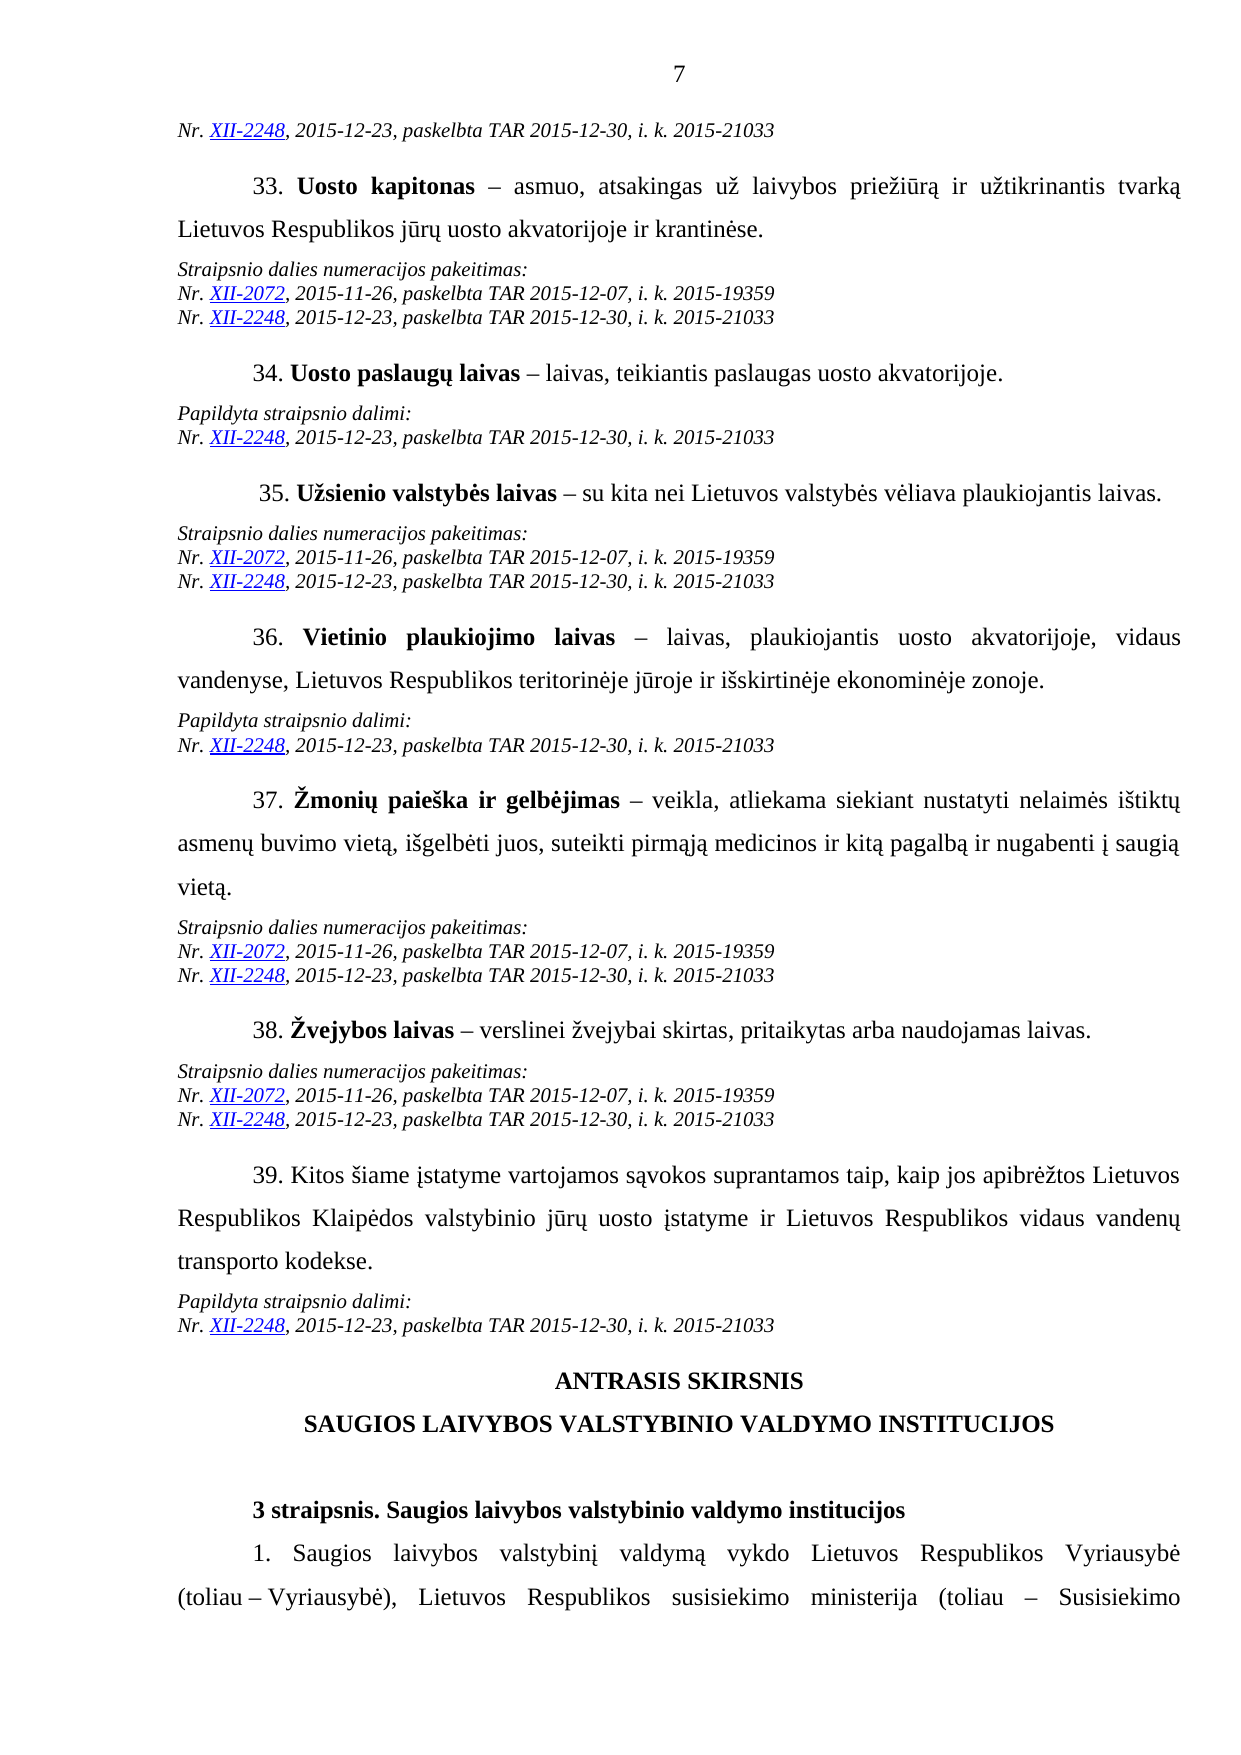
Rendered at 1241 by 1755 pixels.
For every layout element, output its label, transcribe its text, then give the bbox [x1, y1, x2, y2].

text 39. Kitos šiame įstatyme vartojamos sąvokos suprantamos taip, kaip jos apibrėžtos Lietuvos Respublikos Klaipėdos valstybinio jūrų uosto įstatyme ir Lietuvos Respublikos vidaus vandenų transporto kodekse. [177, 1160, 1181, 1275]
text Nr. XII-2072, 2015-11-26, paskelbta TAR 2015-12-07, i. k. 2015-19359 [177, 281, 1181, 305]
text Nr. XII-2072, 2015-11-26, paskelbta TAR 2015-12-07, i. k. 2015-19359 [177, 1083, 1181, 1107]
text 33. Uosto kapitonas – asmuo, atsakingas už laivybos priežiūrą ir užtikrinantis tvarką Lietuvos Respublikos jūrų uosto akvatorijoje ir krantinėse. [177, 171, 1181, 243]
text 3 straipsnis. Saugios laivybos valstybinio valdymo institucijos [177, 1495, 1181, 1524]
text Papildyta straipsnio dalimi: [177, 1289, 1181, 1313]
text Nr. XII-2248, 2015-12-23, paskelbta TAR 2015-12-30, i. k. 2015-21033 [177, 963, 1181, 987]
text Nr. XII-2248, 2015-12-23, paskelbta TAR 2015-12-30, i. k. 2015-21033 [177, 118, 1181, 142]
text Nr. XII-2248, 2015-12-23, paskelbta TAR 2015-12-30, i. k. 2015-21033 [177, 425, 1181, 449]
text ANTRASIS SKIRSNIS [177, 1366, 1181, 1395]
text 1. Saugios laivybos valstybinį valdymą vykdo Lietuvos Respublikos Vyriausybė (toliau – Vyriausybė), Lietuvos Respublikos susisiekimo ministerija (toliau – Susisiekimo [177, 1538, 1181, 1610]
text Straipsnio dalies numeracijos pakeitimas: [177, 1059, 1181, 1083]
text Nr. XII-2072, 2015-11-26, paskelbta TAR 2015-12-07, i. k. 2015-19359 [177, 545, 1181, 569]
text Nr. XII-2072, 2015-11-26, paskelbta TAR 2015-12-07, i. k. 2015-19359 [177, 939, 1181, 963]
text Nr. XII-2248, 2015-12-23, paskelbta TAR 2015-12-30, i. k. 2015-21033 [177, 732, 1181, 757]
text Straipsnio dalies numeracijos pakeitimas: [177, 915, 1181, 939]
text Straipsnio dalies numeracijos pakeitimas: [177, 257, 1181, 281]
text Nr. XII-2248, 2015-12-23, paskelbta TAR 2015-12-30, i. k. 2015-21033 [177, 569, 1181, 593]
text SAUGIOS LAIVYBOS VALSTYBINIO VALDYMO INSTITUCIJOS [177, 1409, 1181, 1438]
text Nr. XII-2248, 2015-12-23, paskelbta TAR 2015-12-30, i. k. 2015-21033 [177, 1313, 1181, 1337]
text 38. Žvejybos laivas – verslinei žvejybai skirtas, pritaikytas arba naudojamas laivas. [177, 1016, 1181, 1044]
text Nr. XII-2248, 2015-12-23, paskelbta TAR 2015-12-30, i. k. 2015-21033 [177, 305, 1181, 329]
text 36. Vietinio plaukiojimo laivas – laivas, plaukiojantis uosto akvatorijoje, vidaus vandenyse, Lietuvos Respublikos teritorinėje jūroje ir išskirtinėje ekonominėje zonoje. [177, 622, 1181, 694]
text Straipsnio dalies numeracijos pakeitimas: [177, 521, 1181, 545]
text 35. Užsienio valstybės laivas – su kita nei Lietuvos valstybės vėliava plaukiojantis laivas. [177, 478, 1181, 507]
text 37. Žmonių paieška ir gelbėjimas – veikla, atliekama siekiant nustatyti nelaimės ištiktų asmenų buvimo vietą, išgelbėti juos, suteikti pirmąją medicinos ir kitą pagalbą ir nugabenti į saugią vietą. [177, 785, 1181, 900]
text Papildyta straipsnio dalimi: [177, 401, 1181, 425]
text Papildyta straipsnio dalimi: [177, 708, 1181, 732]
text Nr. XII-2248, 2015-12-23, paskelbta TAR 2015-12-30, i. k. 2015-21033 [177, 1107, 1181, 1131]
text 34. Uosto paslaugų laivas – laivas, teikiantis paslaugas uosto akvatorijoje. [177, 358, 1181, 387]
